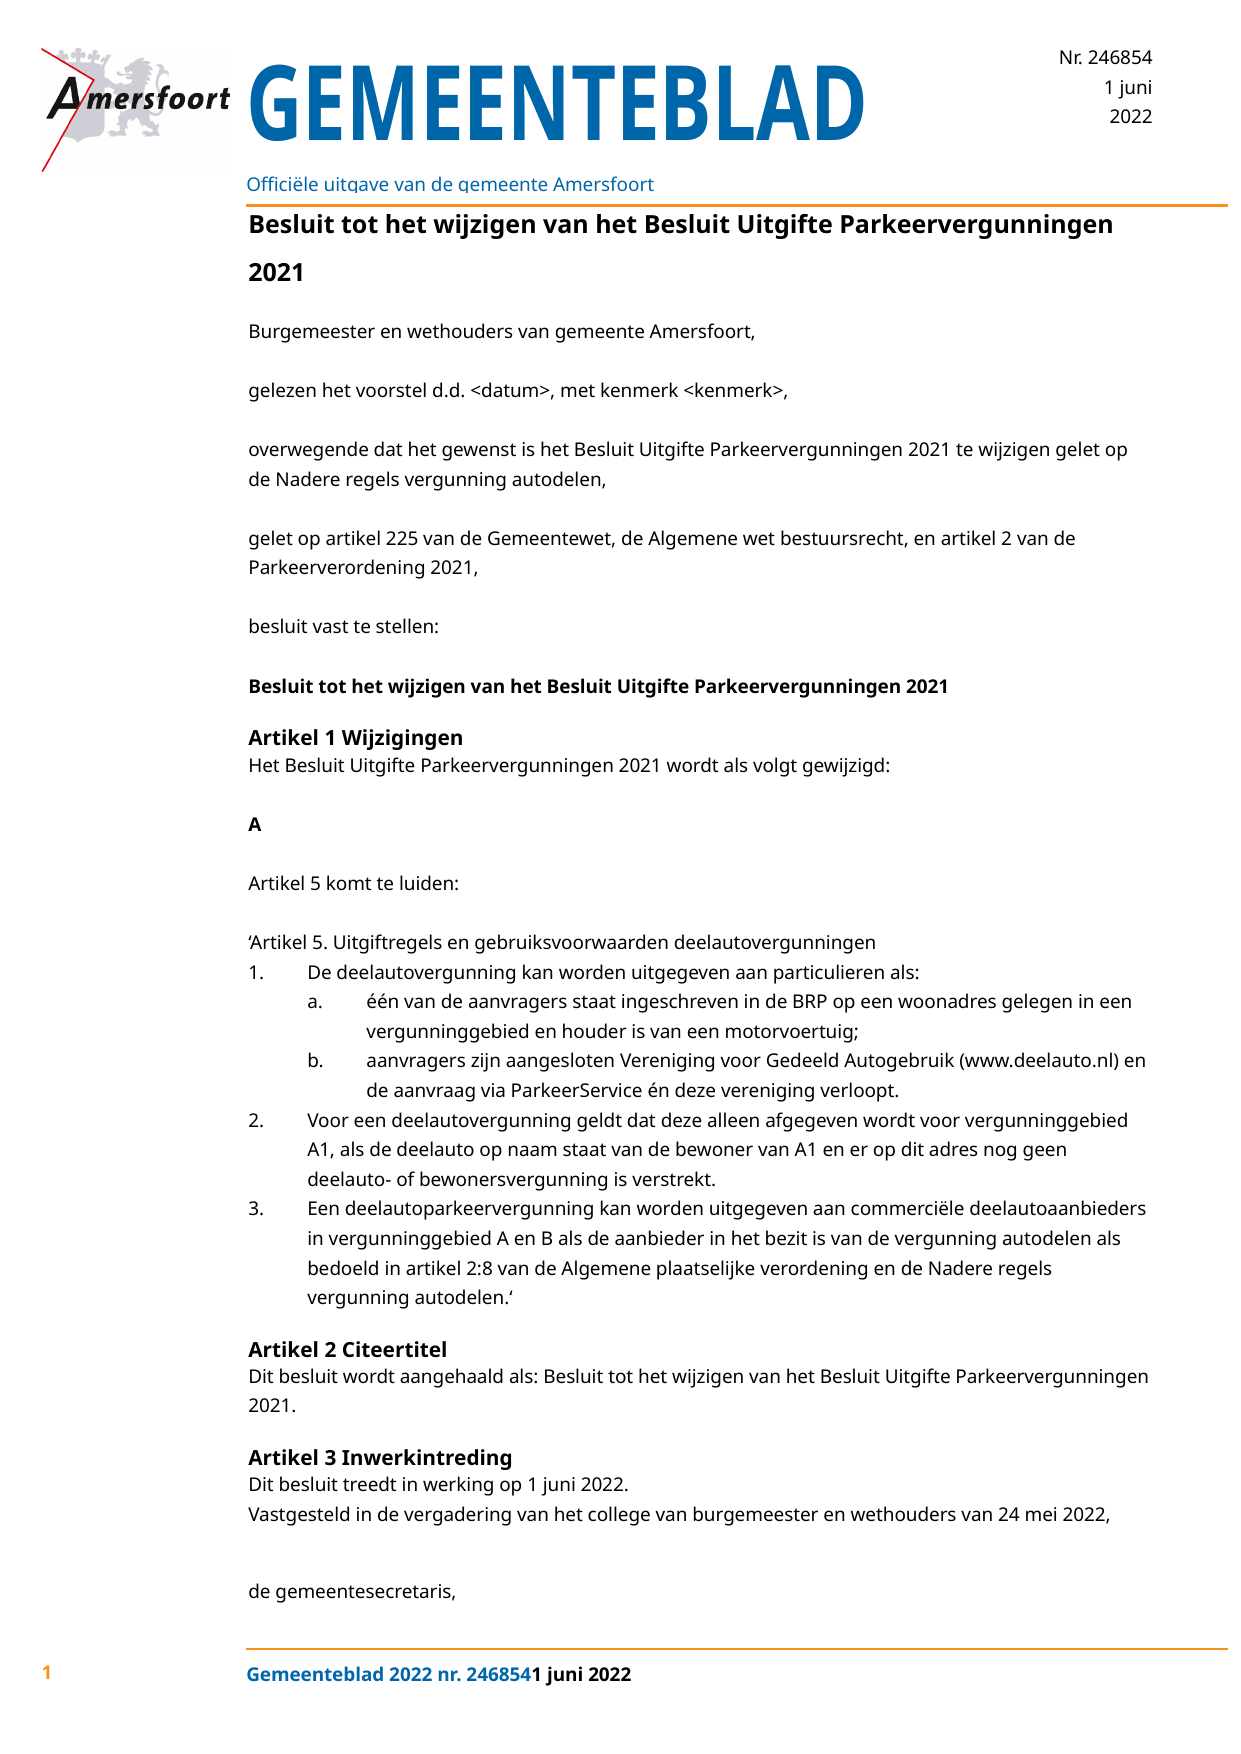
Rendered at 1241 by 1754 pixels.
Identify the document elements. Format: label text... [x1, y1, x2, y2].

text Het Besluit Uitgifte Parkeervergunningen 2021 wordt als volgt gewijzigd: [248, 752, 1152, 777]
text ‘Artikel 5. Uitgiftregels en gebruiksvoorwaarden deelautovergunningen [248, 929, 1152, 955]
text Vastgesteld in de vergadering van het college van burgemeester en wethouders van 24 mei 2022, [248, 1501, 1152, 1527]
text overwegende dat het gewenst is het Besluit Uitgifte Parkeervergunningen 2021 te wijzigen gelet op de Nadere regels vergunning autodelen, [248, 436, 1152, 492]
text gelezen het voorstel d.d. <datum>, met kenmerk <kenmerk>, [248, 377, 1152, 403]
text Besluit tot het wijzigen van het Besluit Uitgifte Parkeervergunningen 2021 [248, 207, 1152, 288]
text Artikel 3 Inwerkintreding [248, 1443, 1152, 1472]
text Artikel 1 Wijzigingen [248, 723, 1152, 752]
text Dit besluit treedt in werking op 1 juni 2022. [248, 1472, 1152, 1497]
list Een deelautoparkeervergunning kan worden uitgegeven aan commerciële deelautoaanbieders in vergunninggebied A en B als de aanbieder in het bezit is van de vergunning autodelen als bedoeld in artikel 2:8 van de Algemene plaatselijke verordening en de Nadere regels vergunning autodelen.‘ [248, 1196, 1152, 1310]
list De deelautovergunning kan worden uitgegeven aan particulieren als: [248, 959, 1152, 984]
text de gemeentesecretaris, [248, 1578, 1152, 1604]
picture [41, 47, 231, 172]
text Burgemeester en wethouders van gemeente Amersfoort, [248, 318, 1152, 344]
text Besluit tot het wijzigen van het Besluit Uitgifte Parkeervergunningen 2021 [248, 673, 1152, 699]
text Artikel 5 komt te luiden: [248, 870, 1152, 896]
list Voor een deelautovergunning geldt dat deze alleen afgegeven wordt voor vergunninggebied A1, als de deelauto op naam staat van de bewoner van A1 en er op dit adres nog geen deelauto- of bewonersvergunning is verstrekt. [248, 1107, 1152, 1192]
list aanvragers zijn aangesloten Vereniging voor Gedeeld Autogebruik (www.deelauto.nl) en de aanvraag via ParkeerService én deze vereniging verloopt. [307, 1048, 1152, 1103]
text gelet op artikel 225 van de Gemeentewet, de Algemene wet bestuursrecht, en artikel 2 van de Parkeerverordening 2021, [248, 525, 1152, 580]
list één van de aanvragers staat ingeschreven in de BRP op een woonadres gelegen in een vergunninggebied en houder is van een motorvoertuig; [307, 988, 1152, 1044]
text besluit vast te stellen: [248, 614, 1152, 639]
text Artikel 2 Citeertitel [248, 1335, 1152, 1363]
text Dit besluit wordt aangehaald als: Besluit tot het wijzigen van het Besluit Uitgifte Parkeervergunningen 2021. [248, 1363, 1152, 1418]
text A [248, 811, 1152, 837]
